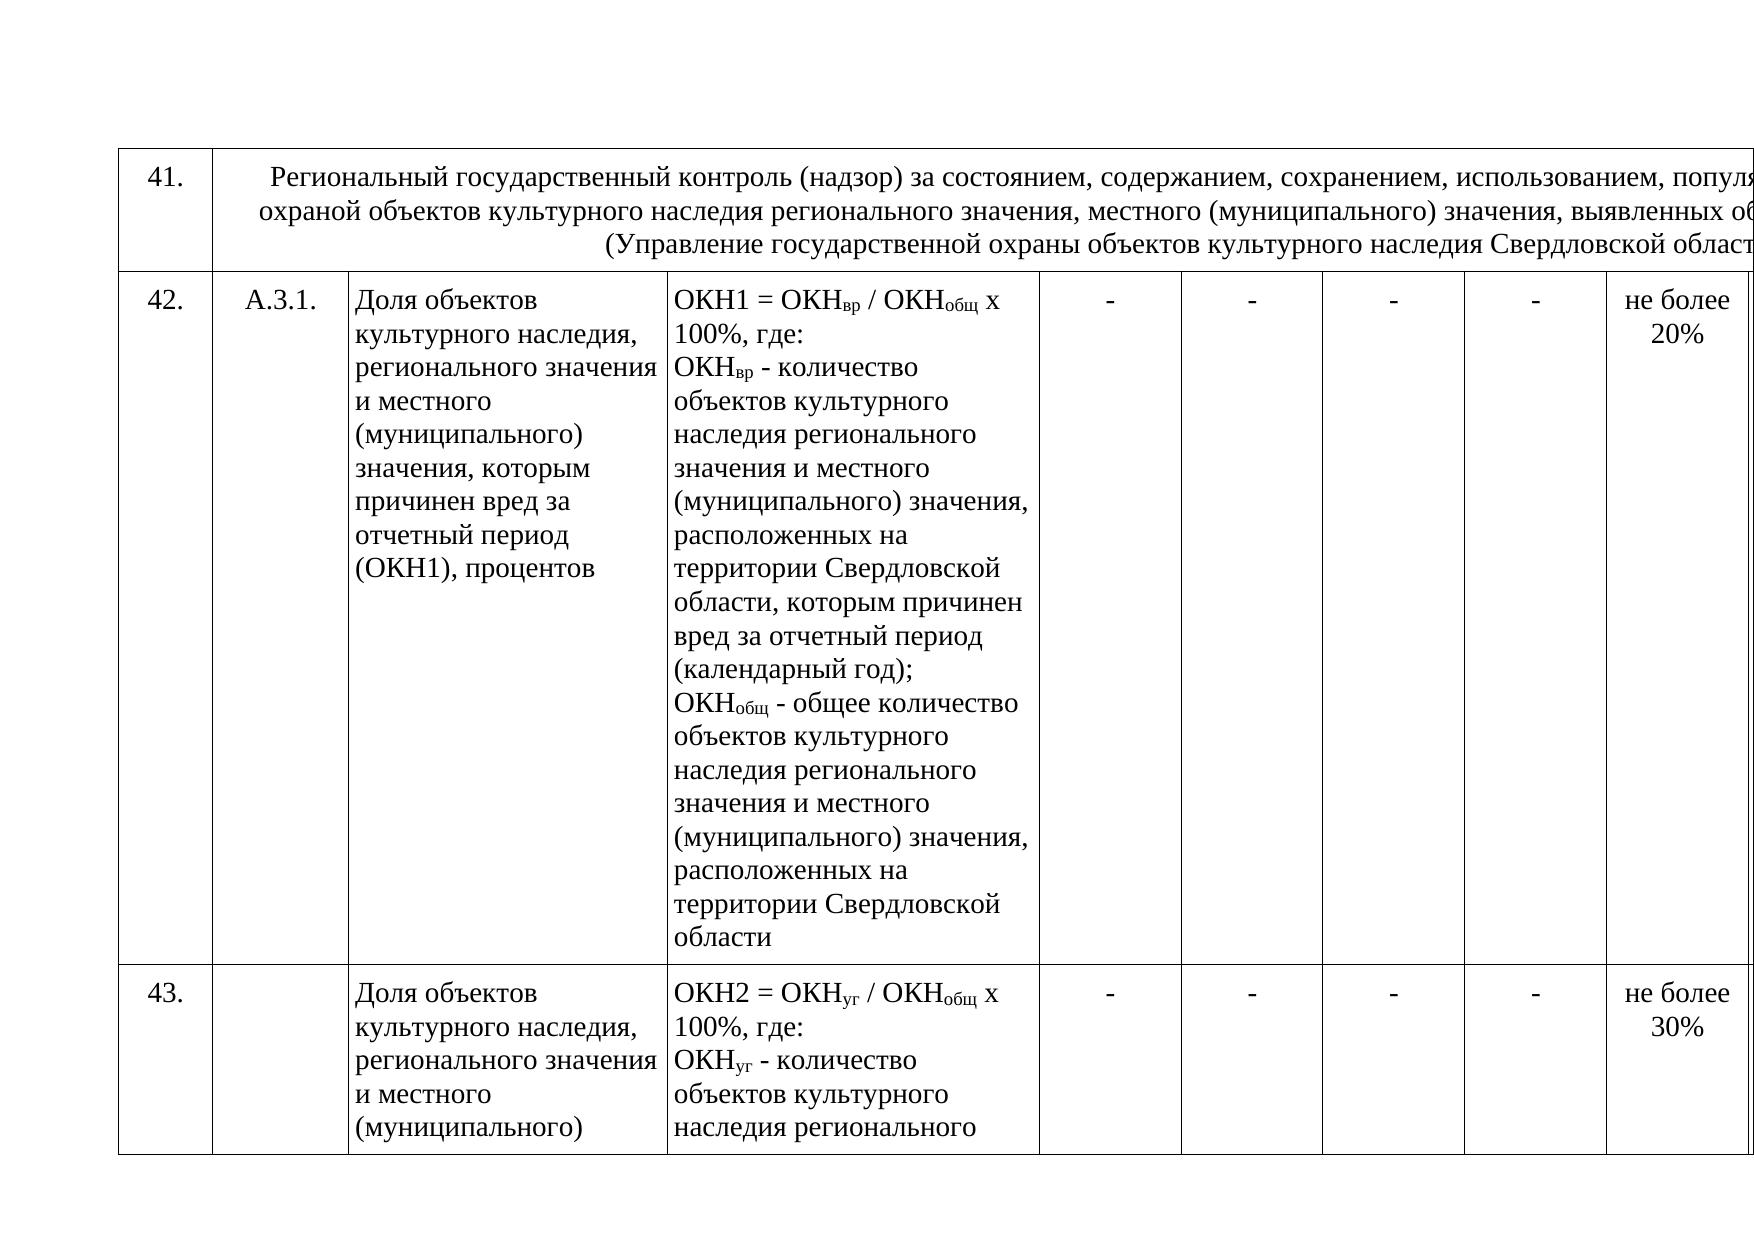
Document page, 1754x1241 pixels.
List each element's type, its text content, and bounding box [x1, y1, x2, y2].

table_cell - [1182, 965, 1322, 1154]
table_cell 42. [119, 272, 212, 964]
table_cell 43. [119, 965, 212, 1154]
table_cell не более 18% [1749, 272, 1753, 964]
table_cell - [1182, 272, 1322, 964]
table_cell не более 20% [1607, 272, 1748, 964]
table_cell Доля объектов культурного наследия, регионального значения и местного (муниципального) [349, 965, 667, 1154]
table_cell - [1040, 272, 1181, 964]
table_cell А.3.1. [213, 272, 348, 964]
table_cell 41. [119, 149, 212, 271]
table_cell Доля объектов культурного наследия, регионального значения и местного (муниципального) значения, которым причинен вред за отчетный период (ОКН1), процентов [349, 272, 667, 964]
table_cell - [1040, 965, 1181, 1154]
table_cell - [1465, 965, 1606, 1154]
table_cell - [1465, 272, 1606, 964]
table_cell не более 30% [1607, 965, 1748, 1154]
table_cell [213, 965, 348, 1154]
table_cell - [1323, 272, 1464, 964]
table_cell Региональный государственный контроль (надзор) за состоянием, содержанием, сохранением, использованием, популяризацией и государственной охраной объектов культурного наследия регионального значения, местного (муниципального) значения, выявленных объектов культурного наследия (Управление государственной охраны объектов культурного наследия Свердловской области) [213, 149, 1753, 271]
table_cell ОКН1 = ОКНвр / ОКНобщ x 100%, где: ОКНвр - количество объектов культурного наследия регионального значения и местного (муниципального) значения, расположенных на территории Свердловской области, которым причинен вред за отчетный период (календарный год); ОКНобщ - общее количество объектов культурного наследия регионального значения и местного (муниципального) значения, расположенных на территории Свердловской области [668, 272, 1039, 964]
table_cell - [1323, 965, 1464, 1154]
table_cell не более 26% [1749, 965, 1753, 1154]
table_cell ОКН2 = ОКНуг / ОКНобщ x 100%, где: ОКНуг - количество объектов культурного наследия регионального [668, 965, 1039, 1154]
